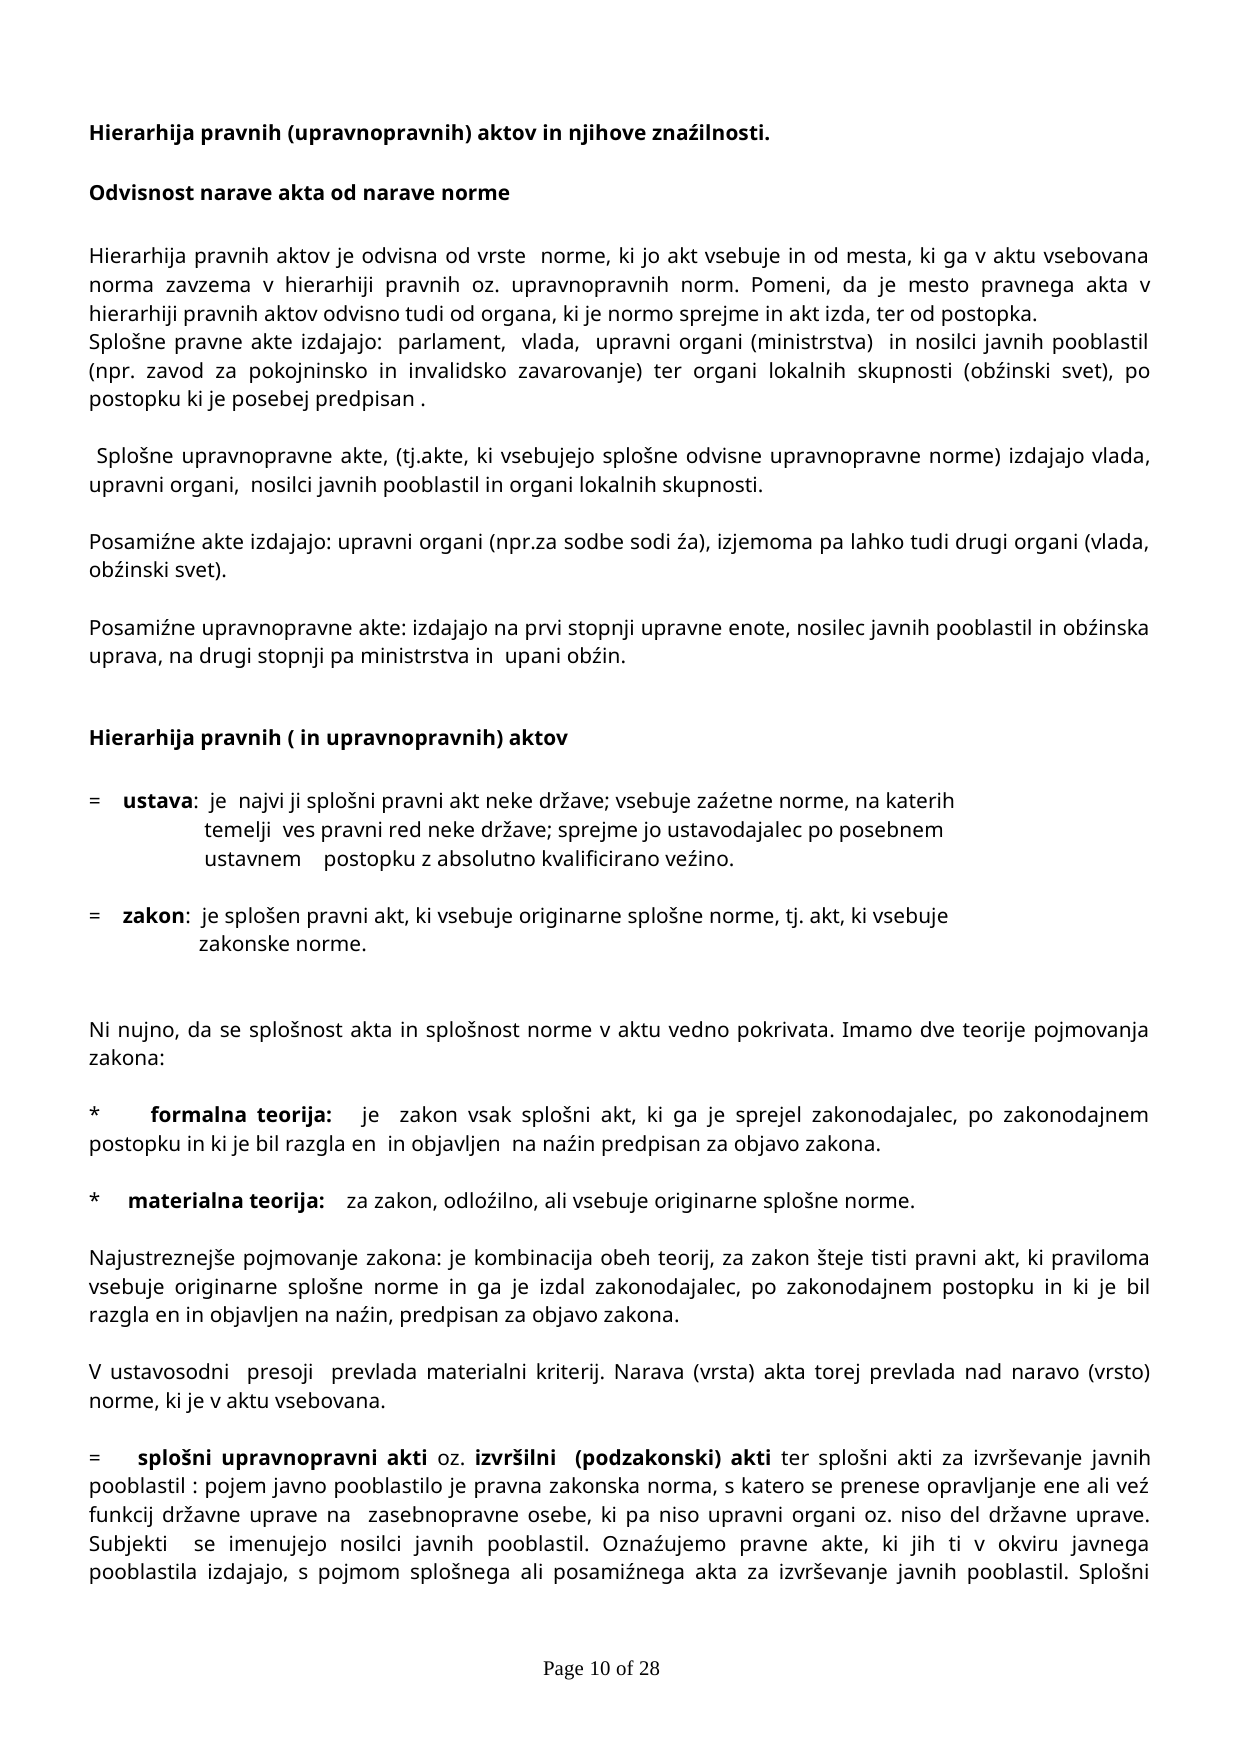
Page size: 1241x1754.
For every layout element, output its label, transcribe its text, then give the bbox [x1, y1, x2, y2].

text Hierarhija pravnih (upravnopravnih) aktov in njihove znaźilnosti. [89, 118, 1152, 147]
text Najustreznejše pojmovanje zakona: je kombinacija obeh teorij, za zakon šteje tisti pravni akt, ki praviloma vsebuje originarne splošne norme in ga je izdal zakonodajalec, po zakonodajnem postopku in ki je bil razgla en in objavljen na naźin, predpisan za objavo zakona. [89, 1243, 1152, 1329]
text temelji ves pravni red neke države; sprejme jo ustavodajalec po posebnem [89, 815, 1152, 843]
text ustavnem postopku z absolutno kvalificirano veźino. [89, 843, 1152, 872]
text * formalna teorija: je zakon vsak splošni akt, ki ga je sprejel zakonodajalec, po zakonodajnem postopku in ki je bil razgla en in objavljen na naźin predpisan za objavo zakona. [89, 1100, 1152, 1157]
text Ni nujno, da se splošnost akta in splošnost norme v aktu vedno pokrivata. Imamo dve teorije pojmovanja zakona: [89, 1015, 1152, 1072]
text = zakon: je splošen pravni akt, ki vsebuje originarne splošne norme, tj. akt, ki vsebuje [89, 901, 1152, 929]
text zakonske norme. [89, 929, 1152, 958]
text Odvisnost narave akta od narave norme [89, 178, 1152, 207]
text Hierarhija pravnih ( in upravnopravnih) aktov [89, 723, 1152, 752]
text Hierarhija pravnih aktov je odvisna od vrste norme, ki jo akt vsebuje in od mesta, ki ga v aktu vsebovana norma zavzema v hierarhiji pravnih oz. upravnopravnih norm. Pomeni, da je mesto pravnega akta v hierarhiji pravnih aktov odvisno tudi od organa, ki je normo sprejme in akt izda, ter od postopka. [89, 241, 1152, 327]
text = ustava: je najvi ji splošni pravni akt neke države; vsebuje zaźetne norme, na katerih [89, 786, 1152, 815]
text * materialna teorija: za zakon, odloźilno, ali vsebuje originarne splošne norme. [89, 1186, 1152, 1214]
text Splošne pravne akte izdajajo: parlament, vlada, upravni organi (ministrstva) in nosilci javnih pooblastil (npr. zavod za pokojninsko in invalidsko zavarovanje) ter organi lokalnih skupnosti (obźinski svet), po postopku ki je posebej predpisan . [89, 327, 1152, 413]
text Splošne upravnopravne akte, (tj.akte, ki vsebujejo splošne odvisne upravnopravne norme) izdajajo vlada, upravni organi, nosilci javnih pooblastil in organi lokalnih skupnosti. [89, 441, 1152, 498]
text Posamiźne upravnopravne akte: izdajajo na prvi stopnji upravne enote, nosilec javnih pooblastil in obźinska uprava, na drugi stopnji pa ministrstva in upani obźin. [89, 612, 1152, 669]
text V ustavosodni presoji prevlada materialni kriterij. Narava (vrsta) akta torej prevlada nad naravo (vrsto) norme, ki je v aktu vsebovana. [89, 1357, 1152, 1414]
text Posamiźne akte izdajajo: upravni organi (npr.za sodbe sodi źa), izjemoma pa lahko tudi drugi organi (vlada, obźinski svet). [89, 527, 1152, 584]
text = splošni upravnopravni akti oz. izvršilni (podzakonski) akti ter splošni akti za izvrševanje javnih pooblastil : pojem javno pooblastilo je pravna zakonska norma, s katero se prenese opravljanje ene ali veź funkcij državne uprave na zasebnopravne osebe, ki pa niso upravni organi oz. niso del državne uprave. Subjekti se imenujejo nosilci javnih pooblastil. Oznaźujemo pravne akte, ki jih ti v okviru javnega pooblastila izdajajo, s pojmom splošnega ali posamiźnega akta za izvrševanje javnih pooblastil. Splošni [89, 1443, 1152, 1586]
